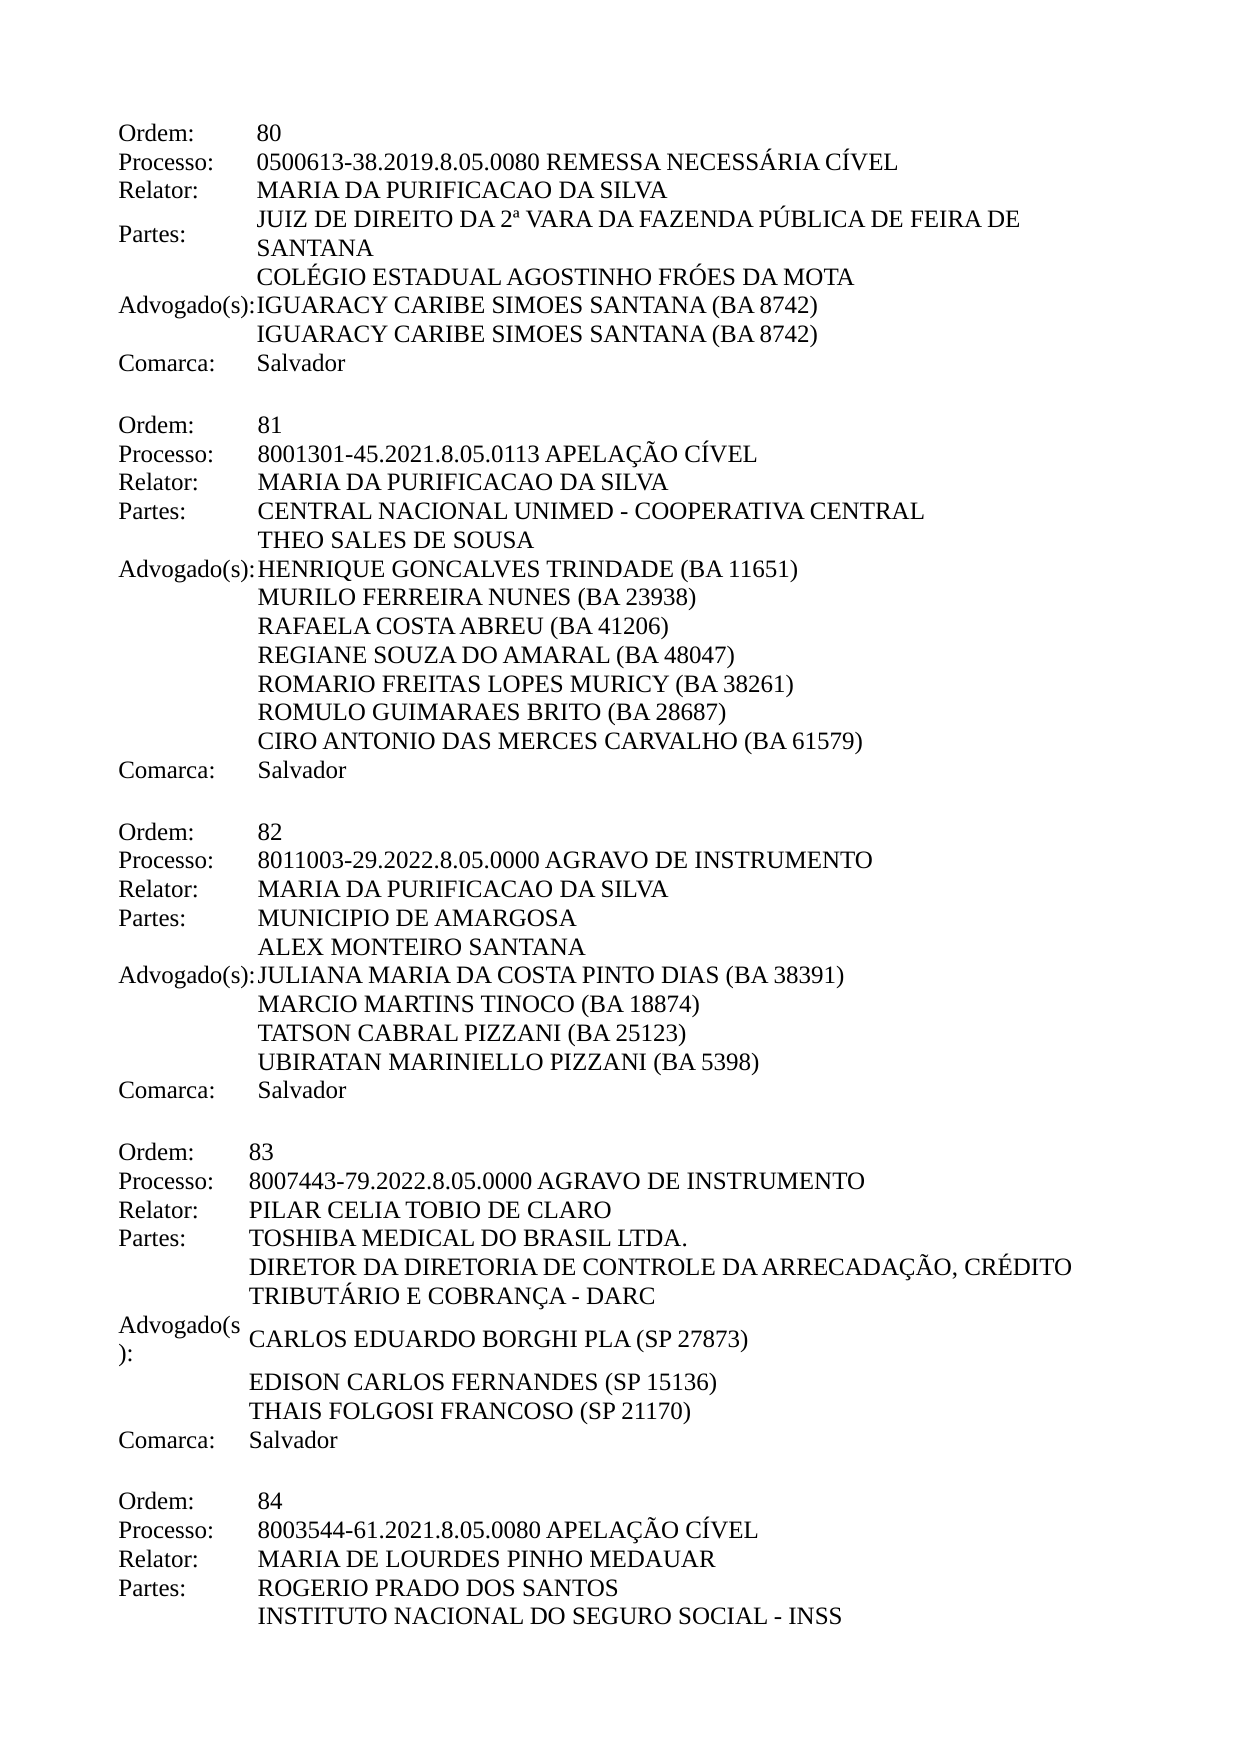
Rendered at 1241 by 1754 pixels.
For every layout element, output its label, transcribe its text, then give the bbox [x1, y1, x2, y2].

table_cell [118, 1601, 257, 1630]
table_cell Partes: [118, 496, 257, 525]
table_cell TOSHIBA MEDICAL DO BRASIL LTDA. [249, 1224, 1122, 1252]
table_cell [118, 262, 256, 291]
table_cell IGUARACY CARIBE SIMOES SANTANA (BA 8742) [256, 291, 1122, 319]
table_cell Processo: [118, 1515, 257, 1544]
table_cell Partes: [118, 204, 256, 262]
table_cell INSTITUTO NACIONAL DO SEGURO SOCIAL - INSS [258, 1601, 987, 1630]
table_cell Advogado(s): [118, 960, 257, 989]
table_cell Processo: [118, 1166, 249, 1195]
table_cell Processo: [118, 845, 257, 874]
table_cell EDISON CARLOS FERNANDES (SP 15136) [249, 1367, 1122, 1396]
table_cell Advogado(s): [118, 1310, 249, 1367]
table_cell Processo: [118, 147, 256, 176]
table_cell Relator: [118, 1544, 257, 1573]
table_header Ordem: [118, 410, 257, 439]
table_header 83 [249, 1137, 1122, 1166]
table_cell [118, 525, 257, 554]
table_cell 8007443-79.2022.8.05.0000 AGRAVO DE INSTRUMENTO [249, 1166, 1122, 1195]
table_cell MARIA DA PURIFICACAO DA SILVA [258, 874, 876, 903]
table_cell MARIA DA PURIFICACAO DA SILVA [256, 176, 1122, 204]
table_cell [118, 726, 257, 755]
table_cell ROMARIO FREITAS LOPES MURICY (BA 38261) [258, 669, 930, 697]
table_cell 8001301-45.2021.8.05.0113 APELAÇÃO CÍVEL [258, 439, 930, 467]
table_cell [118, 1047, 257, 1075]
table_cell Relator: [118, 874, 257, 903]
table_cell RAFAELA COSTA ABREU (BA 41206) [258, 611, 930, 640]
table_cell ALEX MONTEIRO SANTANA [258, 932, 876, 960]
table_cell UBIRATAN MARINIELLO PIZZANI (BA 5398) [258, 1047, 876, 1075]
table_header 80 [256, 118, 1122, 147]
table_cell ROMULO GUIMARAES BRITO (BA 28687) [258, 698, 930, 726]
table_cell MURILO FERREIRA NUNES (BA 23938) [258, 583, 930, 611]
table_cell Partes: [118, 903, 257, 932]
table_cell Partes: [118, 1573, 257, 1601]
table_cell Relator: [118, 1195, 249, 1223]
table_cell THEO SALES DE SOUSA [258, 525, 930, 554]
table_cell Relator: [118, 468, 257, 496]
table_cell ROGERIO PRADO DOS SANTOS [258, 1573, 987, 1601]
table_cell THAIS FOLGOSI FRANCOSO (SP 21170) [249, 1396, 1122, 1425]
table_cell JUIZ DE DIREITO DA 2ª VARA DA FAZENDA PÚBLICA DE FEIRA DE SANTANA [256, 204, 1122, 262]
table_cell [118, 583, 257, 611]
table_cell Salvador [249, 1425, 1122, 1453]
table_cell MARCIO MARTINS TINOCO (BA 18874) [258, 989, 876, 1018]
table_header 84 [258, 1486, 987, 1515]
table_cell DIRETOR DA DIRETORIA DE CONTROLE DA ARRECADAÇÃO, CRÉDITO TRIBUTÁRIO E COBRANÇA - DARC [249, 1252, 1122, 1310]
table_cell [118, 1252, 249, 1310]
table_cell Relator: [118, 176, 256, 204]
table_cell [118, 611, 257, 640]
table_header Ordem: [118, 1486, 257, 1515]
table_cell PILAR CELIA TOBIO DE CLARO [249, 1195, 1122, 1223]
table_cell 8011003-29.2022.8.05.0000 AGRAVO DE INSTRUMENTO [258, 845, 876, 874]
table_cell IGUARACY CARIBE SIMOES SANTANA (BA 8742) [256, 319, 1122, 348]
table_header 81 [258, 410, 930, 439]
table_cell REGIANE SOUZA DO AMARAL (BA 48047) [258, 640, 930, 669]
table_header Ordem: [118, 1137, 249, 1166]
table_cell CIRO ANTONIO DAS MERCES CARVALHO (BA 61579) [258, 726, 930, 755]
table_cell MARIA DE LOURDES PINHO MEDAUAR [258, 1544, 987, 1573]
table_cell MUNICIPIO DE AMARGOSA [258, 903, 876, 932]
table_cell Processo: [118, 439, 257, 467]
table_cell CARLOS EDUARDO BORGHI PLA (SP 27873) [249, 1310, 1122, 1367]
table_cell [118, 1367, 249, 1396]
table_header Ordem: [118, 817, 257, 845]
table_cell Comarca: [118, 1075, 257, 1104]
table_cell COLÉGIO ESTADUAL AGOSTINHO FRÓES DA MOTA [256, 262, 1122, 291]
table_cell [118, 932, 257, 960]
table_cell Comarca: [118, 755, 257, 784]
table_cell MARIA DA PURIFICACAO DA SILVA [258, 468, 930, 496]
table_cell [118, 669, 257, 697]
table_cell [118, 319, 256, 348]
table_cell HENRIQUE GONCALVES TRINDADE (BA 11651) [258, 554, 930, 582]
table_cell Advogado(s): [118, 554, 257, 582]
table_cell Partes: [118, 1224, 249, 1252]
table_cell [118, 1396, 249, 1425]
table_cell [118, 640, 257, 669]
table_cell [118, 698, 257, 726]
table_cell [118, 1018, 257, 1047]
table_cell 8003544-61.2021.8.05.0080 APELAÇÃO CÍVEL [258, 1515, 987, 1544]
table_header 82 [258, 817, 876, 845]
table_cell 0500613-38.2019.8.05.0080 REMESSA NECESSÁRIA CÍVEL [256, 147, 1122, 176]
table_cell Comarca: [118, 1425, 249, 1453]
table_cell TATSON CABRAL PIZZANI (BA 25123) [258, 1018, 876, 1047]
table_cell Advogado(s): [118, 291, 256, 319]
table_cell [118, 989, 257, 1018]
table_cell CENTRAL NACIONAL UNIMED - COOPERATIVA CENTRAL [258, 496, 930, 525]
table_header Ordem: [118, 118, 256, 147]
table_cell Salvador [258, 1075, 876, 1104]
table_cell Salvador [258, 755, 930, 784]
table_cell Salvador [256, 348, 1122, 377]
table_cell Comarca: [118, 348, 256, 377]
table_cell JULIANA MARIA DA COSTA PINTO DIAS (BA 38391) [258, 960, 876, 989]
